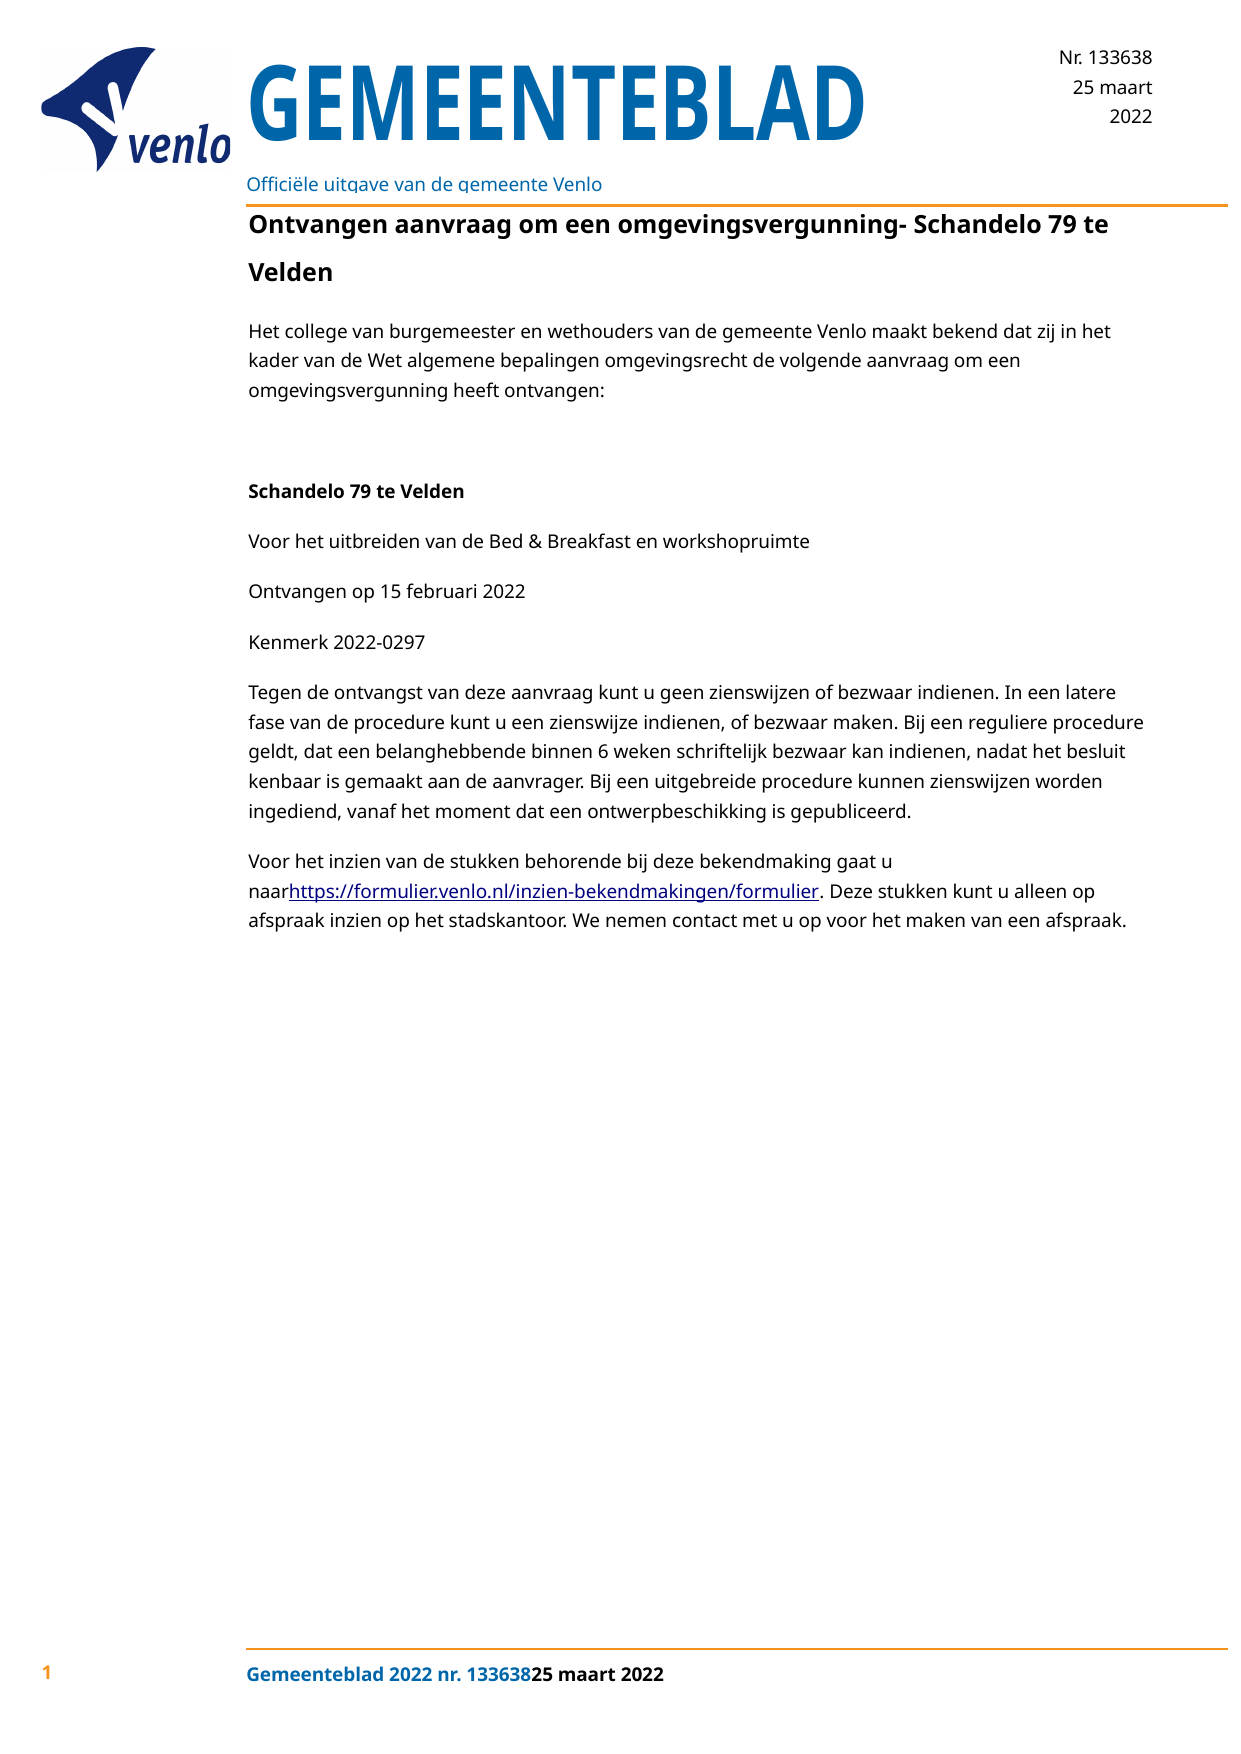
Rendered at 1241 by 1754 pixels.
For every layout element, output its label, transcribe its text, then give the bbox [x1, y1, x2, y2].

text Tegen de ontvangst van deze aanvraag kunt u geen zienswijzen of bezwaar indienen. In een latere fase van de procedure kunt u een zienswijze indienen, of bezwaar maken. Bij een reguliere procedure geldt, dat een belanghebbende binnen 6 weken schriftelijk bezwaar kan indienen, nadat het besluit kenbaar is gemaakt aan de aanvrager. Bij een uitgebreide procedure kunnen zienswijzen worden ingediend, vanaf het moment dat een ontwerpbeschikking is gepubliceerd. [248, 679, 1152, 824]
text Ontvangen op 15 februari 2022 [248, 579, 1152, 604]
text Kenmerk 2022-0297 [248, 629, 1152, 655]
text Voor het inzien van de stukken behorende bij deze bekendmaking gaat u naarhttps://formulier.venlo.nl/inzien-bekendmakingen/formulier. Deze stukken kunt u alleen op afspraak inzien op het stadskantoor. We nemen contact met u op voor het maken van een afspraak. [248, 848, 1152, 933]
text Schandelo 79 te Velden [248, 478, 1152, 504]
text Ontvangen aanvraag om een omgevingsvergunning- Schandelo 79 te Velden [248, 207, 1152, 288]
text Het college van burgemeester en wethouders van de gemeente Venlo maakt bekend dat zij in het kader van de Wet algemene bepalingen omgevingsrecht de volgende aanvraag om een omgevingsvergunning heeft ontvangen: [248, 318, 1152, 403]
picture [41, 47, 231, 172]
text Voor het uitbreiden van de Bed & Breakfast en workshopruimte [248, 528, 1152, 554]
